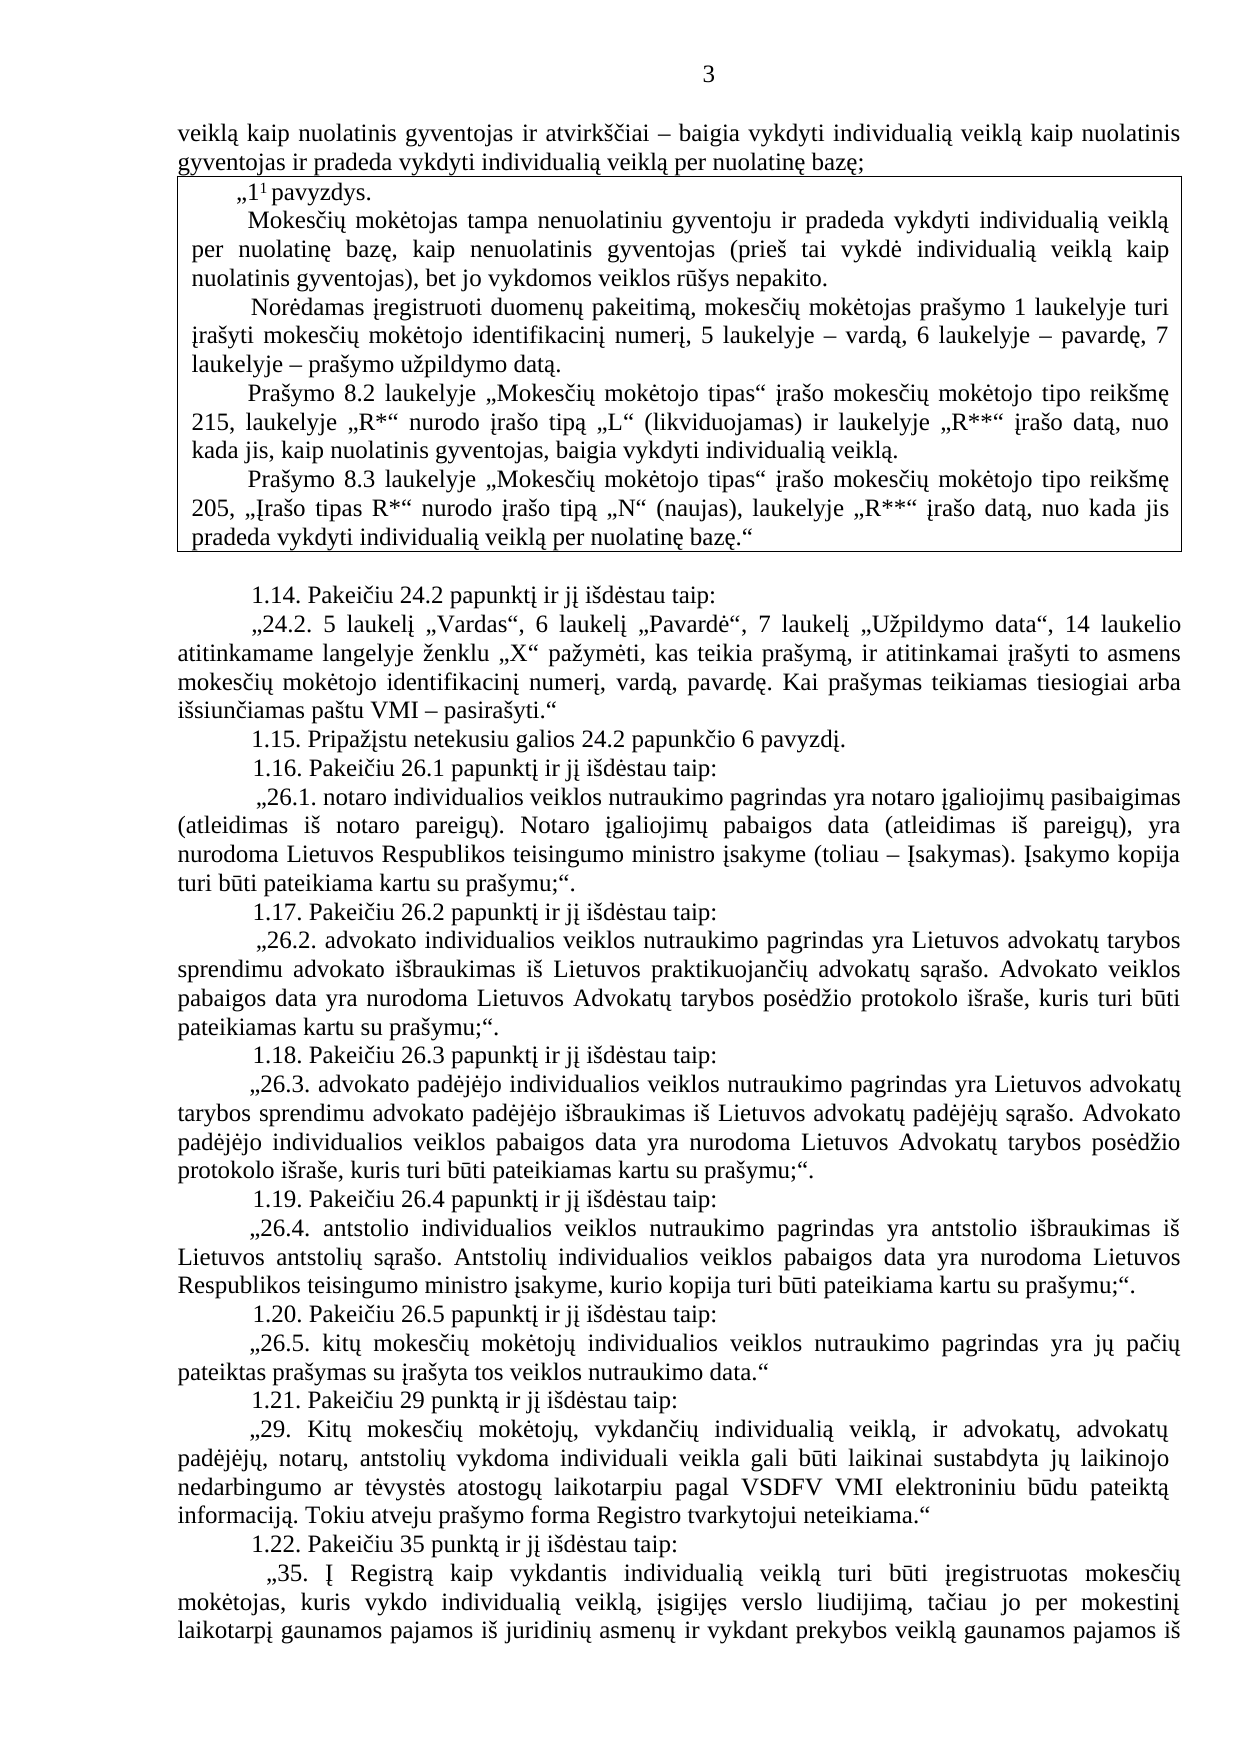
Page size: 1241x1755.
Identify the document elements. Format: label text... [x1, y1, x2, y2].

text „29. Kitų mokesčių mokėtojų, vykdančių individualią veiklą, ir advokatų, advokatų padėjėjų, notarų, antstolių vykdoma individuali veikla gali būti laikinai sustabdyta jų laikinojo nedarbingumo ar tėvystės atostogų laikotarpiu pagal VSDFV VMI elektroniniu būdu pateiktą informaciją. Tokiu atveju prašymo forma Registro tvarkytojui neteikiama.“ [177, 1414, 1169, 1529]
text 1.16. Pakeičiu 26.1 papunktį ir jį išdėstau taip: [177, 753, 1181, 782]
text „26.5. kitų mokesčių mokėtojų individualios veiklos nutraukimo pagrindas yra jų pačių pateiktas prašymas su įrašyta tos veiklos nutraukimo data.“ [177, 1328, 1181, 1386]
text 1.22. Pakeičiu 35 punktą ir jį išdėstau taip: [177, 1529, 1169, 1558]
text „35. Į Registrą kaip vykdantis individualią veiklą turi būti įregistruotas mokesčių mokėtojas, kuris vykdo individualią veiklą, įsigijęs verslo liudijimą, tačiau jo per mokestinį laikotarpį gaunamos pajamos iš juridinių asmenų ir vykdant prekybos veiklą gaunamos pajamos iš [177, 1558, 1181, 1644]
text „26.4. antstolio individualios veiklos nutraukimo pagrindas yra antstolio išbraukimas iš Lietuvos antstolių sąrašo. Antstolių individualios veiklos pabaigos data yra nurodoma Lietuvos Respublikos teisingumo ministro įsakyme, kurio kopija turi būti pateikiama kartu su prašymu;“. [177, 1213, 1181, 1299]
text „26.1. notaro individualios veiklos nutraukimo pagrindas yra notaro įgaliojimų pasibaigimas (atleidimas iš notaro pareigų). Notaro įgaliojimų pabaigos data (atleidimas iš pareigų), yra nurodoma Lietuvos Respublikos teisingumo ministro įsakyme (toliau – Įsakymas). Įsakymo kopija turi būti pateikiama kartu su prašymu;“. [177, 782, 1181, 897]
text 1.14. Pakeičiu 24.2 papunktį ir jį išdėstau taip: [177, 581, 1181, 609]
text veiklą kaip nuolatinis gyventojas ir atvirkščiai – baigia vykdyti individualią veiklą kaip nuolatinis gyventojas ir pradeda vykdyti individualią veiklą per nuolatinę bazę; [177, 118, 1181, 176]
text „26.3. advokato padėjėjo individualios veiklos nutraukimo pagrindas yra Lietuvos advokatų tarybos sprendimu advokato padėjėjo išbraukimas iš Lietuvos advokatų padėjėjų sąrašo. Advokato padėjėjo individualios veiklos pabaigos data yra nurodoma Lietuvos Advokatų tarybos posėdžio protokolo išraše, kuris turi būti pateikiamas kartu su prašymu;“. [177, 1069, 1181, 1184]
text „24.2. 5 laukelį „Vardas“, 6 laukelį „Pavardė“, 7 laukelį „Užpildymo data“, 14 laukelio atitinkamame langelyje ženklu „X“ pažymėti, kas teikia prašymą, ir atitinkamai įrašyti to asmens mokesčių mokėtojo identifikacinį numerį, vardą, pavardę. Kai prašymas teikiamas tiesiogiai arba išsiunčiamas paštu VMI – pasirašyti.“ [177, 609, 1181, 724]
table_header „11 pavyzdys. Mokesčių mokėtojas tampa nenuolatiniu gyventoju ir pradeda vykdyti individualią veiklą per nuolatinę bazę, kaip nenuolatinis gyventojas (prieš tai vykdė individualią veiklą kaip nuolatinis gyventojas), bet jo vykdomos veiklos rūšys nepakito. Norėdamas įregistruoti duomenų pakeitimą, mokesčių mokėtojas prašymo 1 laukelyje turi įrašyti mokesčių mokėtojo identifikacinį numerį, 5 laukelyje – vardą, 6 laukelyje – pavardę, 7 laukelyje – prašymo užpildymo datą. Prašymo 8.2 laukelyje „Mokesčių mokėtojo tipas“ įrašo mokesčių mokėtojo tipo reikšmę 215, laukelyje „R*“ nurodo įrašo tipą „L“ (likviduojamas) ir laukelyje „R**“ įrašo datą, nuo kada jis, kaip nuolatinis gyventojas, baigia vykdyti individualią veiklą. Prašymo 8.3 laukelyje „Mokesčių mokėtojo tipas“ įrašo mokesčių mokėtojo tipo reikšmę 205, „Įrašo tipas R*“ nurodo įrašo tipą „N“ (naujas), laukelyje „R**“ įrašo datą, nuo kada jis pradeda vykdyti individualią veiklą per nuolatinę bazę.“ [178, 177, 1181, 551]
text 1.17. Pakeičiu 26.2 papunktį ir jį išdėstau taip: [177, 897, 1181, 926]
text 1.20. Pakeičiu 26.5 papunktį ir jį išdėstau taip: [177, 1299, 1181, 1328]
text 1.19. Pakeičiu 26.4 papunktį ir jį išdėstau taip: [177, 1184, 1181, 1213]
text 1.21. Pakeičiu 29 punktą ir jį išdėstau taip: [177, 1386, 1181, 1414]
text „26.2. advokato individualios veiklos nutraukimo pagrindas yra Lietuvos advokatų tarybos sprendimu advokato išbraukimas iš Lietuvos praktikuojančių advokatų sąrašo. Advokato veiklos pabaigos data yra nurodoma Lietuvos Advokatų tarybos posėdžio protokolo išraše, kuris turi būti pateikiamas kartu su prašymu;“. [177, 926, 1181, 1041]
text 1.15. Pripažįstu netekusiu galios 24.2 papunkčio 6 pavyzdį. [177, 724, 1181, 753]
text 1.18. Pakeičiu 26.3 papunktį ir jį išdėstau taip: [177, 1041, 1181, 1069]
